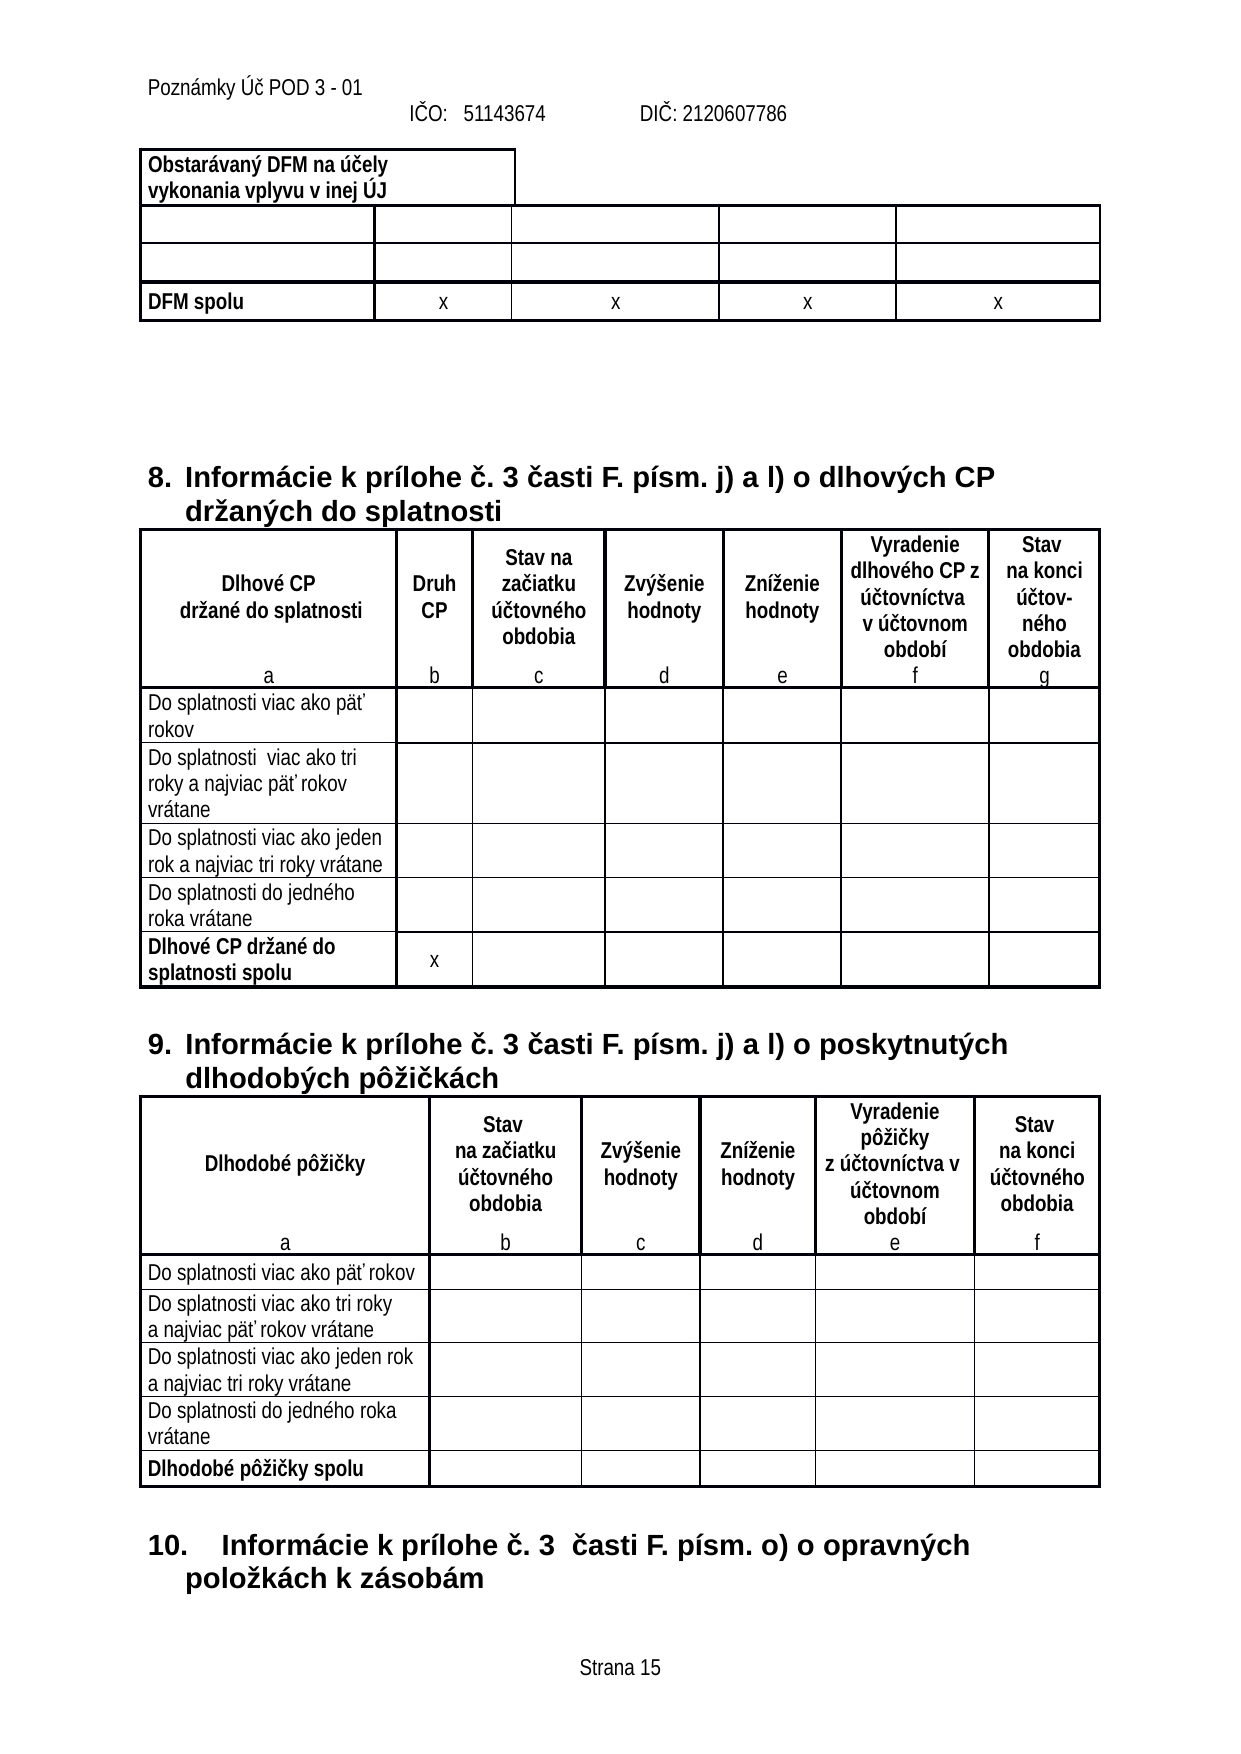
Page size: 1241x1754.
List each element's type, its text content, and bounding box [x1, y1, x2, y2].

table_cell [990, 824, 1098, 877]
table_header Zvýšenie hodnoty [607, 531, 722, 662]
table_cell Do splatnosti viac ako jeden rok a najviac tri roky vrátane [142, 824, 395, 877]
table_cell [512, 207, 718, 242]
table_cell Do splatnosti viac ako jeden rok a najviac tri roky vrátane [142, 1343, 428, 1396]
table_cell [816, 1290, 974, 1342]
table_cell [582, 1290, 699, 1342]
table_cell Do splatnosti viac ako tri roky a najviac päť rokov vrátane [142, 1290, 428, 1342]
table_cell [975, 1290, 1098, 1342]
table_cell f [976, 1229, 1098, 1253]
table_cell a [142, 1229, 428, 1253]
title Informácie k prílohe č. 3 časti F. písm. o) o opravných položkách k zásobám [148, 1528, 1092, 1595]
table_cell [701, 1397, 815, 1450]
table_cell g [990, 663, 1098, 686]
table_header Dlhodobé pôžičky [142, 1098, 428, 1229]
table_cell [376, 207, 511, 242]
table_cell [720, 207, 895, 242]
table_cell [431, 1451, 581, 1485]
table_header Stav na začiatku účtovného obdobia [474, 531, 603, 662]
table_cell [582, 1256, 699, 1288]
table_cell [897, 244, 1099, 280]
table_cell Do splatnosti viac ako päť rokov [142, 1256, 428, 1288]
table_cell c [583, 1229, 698, 1253]
table_cell [582, 1451, 699, 1485]
table_cell [606, 933, 722, 985]
table_cell [975, 1451, 1098, 1485]
table_cell [842, 878, 988, 931]
table_cell [720, 244, 895, 280]
table_cell [606, 878, 722, 931]
table_cell [473, 878, 604, 931]
table_cell x [512, 284, 718, 319]
table_header Vyradenie pôžičky z účtovníctva v účtovnom období [817, 1098, 973, 1229]
table_cell Do splatnosti viac ako päť rokov [142, 689, 395, 742]
table_cell [975, 1343, 1098, 1396]
table_cell x [398, 933, 472, 985]
table_header Druh CP [398, 531, 471, 662]
table_cell [816, 1256, 974, 1288]
table_cell [606, 744, 722, 823]
table_cell x [720, 284, 895, 319]
table_cell [897, 207, 1099, 242]
table_cell [724, 824, 840, 877]
table_cell [398, 878, 472, 931]
table_cell [473, 744, 604, 823]
table_cell [582, 1343, 699, 1396]
table_cell Do splatnosti do jedného roka vrátane [142, 878, 395, 931]
table_cell Do splatnosti do jedného roka vrátane [142, 1397, 428, 1450]
table_cell [398, 824, 472, 877]
table_cell [990, 689, 1098, 742]
table_cell [473, 689, 604, 742]
table_cell [842, 744, 988, 823]
table_cell [398, 744, 472, 823]
table_cell [582, 1397, 699, 1450]
table_cell [724, 933, 840, 985]
table_cell [473, 933, 604, 985]
table_cell [431, 1343, 581, 1396]
table_cell DFM spolu [142, 284, 373, 319]
table_cell x [897, 284, 1099, 319]
table_cell [376, 244, 511, 280]
table_cell [842, 824, 988, 877]
table_cell [816, 1397, 974, 1450]
table_cell [990, 878, 1098, 931]
table_cell Do splatnosti viac ako tri roky a najviac päť rokov vrátane [142, 743, 395, 823]
table_cell [431, 1256, 581, 1288]
table_cell [724, 878, 840, 931]
table_cell f [843, 663, 987, 686]
table_cell e [817, 1229, 973, 1253]
table_cell [975, 1256, 1098, 1288]
table_cell [701, 1256, 815, 1288]
table_header Zníženie hodnoty [725, 531, 840, 662]
table_header Zvýšenie hodnoty [583, 1098, 698, 1229]
title Informácie k prílohe č. 3 časti F. písm. j) a l) o dlhových CP držaných do splatnosti [148, 461, 1092, 528]
table_cell [431, 1397, 581, 1450]
table_cell Obstarávaný DFM na účely vykonania vplyvu v inej ÚJ [142, 151, 514, 203]
table_cell [701, 1290, 815, 1342]
table_cell Dlhodobé pôžičky spolu [142, 1451, 428, 1485]
table_cell [142, 244, 373, 280]
table_cell e [725, 663, 840, 686]
table_header Stav na konci účtov-ného obdobia [990, 531, 1098, 662]
table_cell x [376, 284, 511, 319]
table_header Stav na začiatku účtovného obdobia [431, 1098, 580, 1229]
table_cell [724, 744, 840, 823]
table_cell Dlhové CP držané do splatnosti spolu [142, 932, 395, 985]
table_cell [990, 744, 1098, 823]
table_cell b [431, 1229, 580, 1253]
table_cell [724, 689, 840, 742]
table_cell [701, 1343, 815, 1396]
table_cell b [398, 663, 471, 686]
table_cell [512, 244, 718, 280]
table_cell [473, 824, 604, 877]
table_cell d [702, 1229, 814, 1253]
table_cell [816, 1451, 974, 1485]
table_cell a [142, 663, 395, 686]
table_cell [975, 1397, 1098, 1450]
title Informácie k prílohe č. 3 časti F. písm. j) a l) o poskytnutých dlhodobých pôžičkách [148, 1027, 1092, 1094]
table_cell [701, 1451, 815, 1485]
table_cell d [607, 663, 722, 686]
table_header Vyradenie dlhového CP z účtovníctva v účtovnom období [843, 531, 987, 662]
table_cell [142, 207, 373, 242]
table_header Dlhové CP držané do splatnosti [142, 531, 395, 662]
table_cell [990, 933, 1098, 985]
table_header Stav na konci účtovného obdobia [976, 1098, 1098, 1229]
table_cell [398, 689, 472, 742]
table_cell [606, 689, 722, 742]
table_cell [431, 1290, 581, 1342]
table_cell [606, 824, 722, 877]
table_cell c [474, 663, 603, 686]
table_cell [842, 689, 988, 742]
table_header Zníženie hodnoty [702, 1098, 814, 1229]
table_cell [816, 1343, 974, 1396]
table_cell [842, 933, 988, 985]
